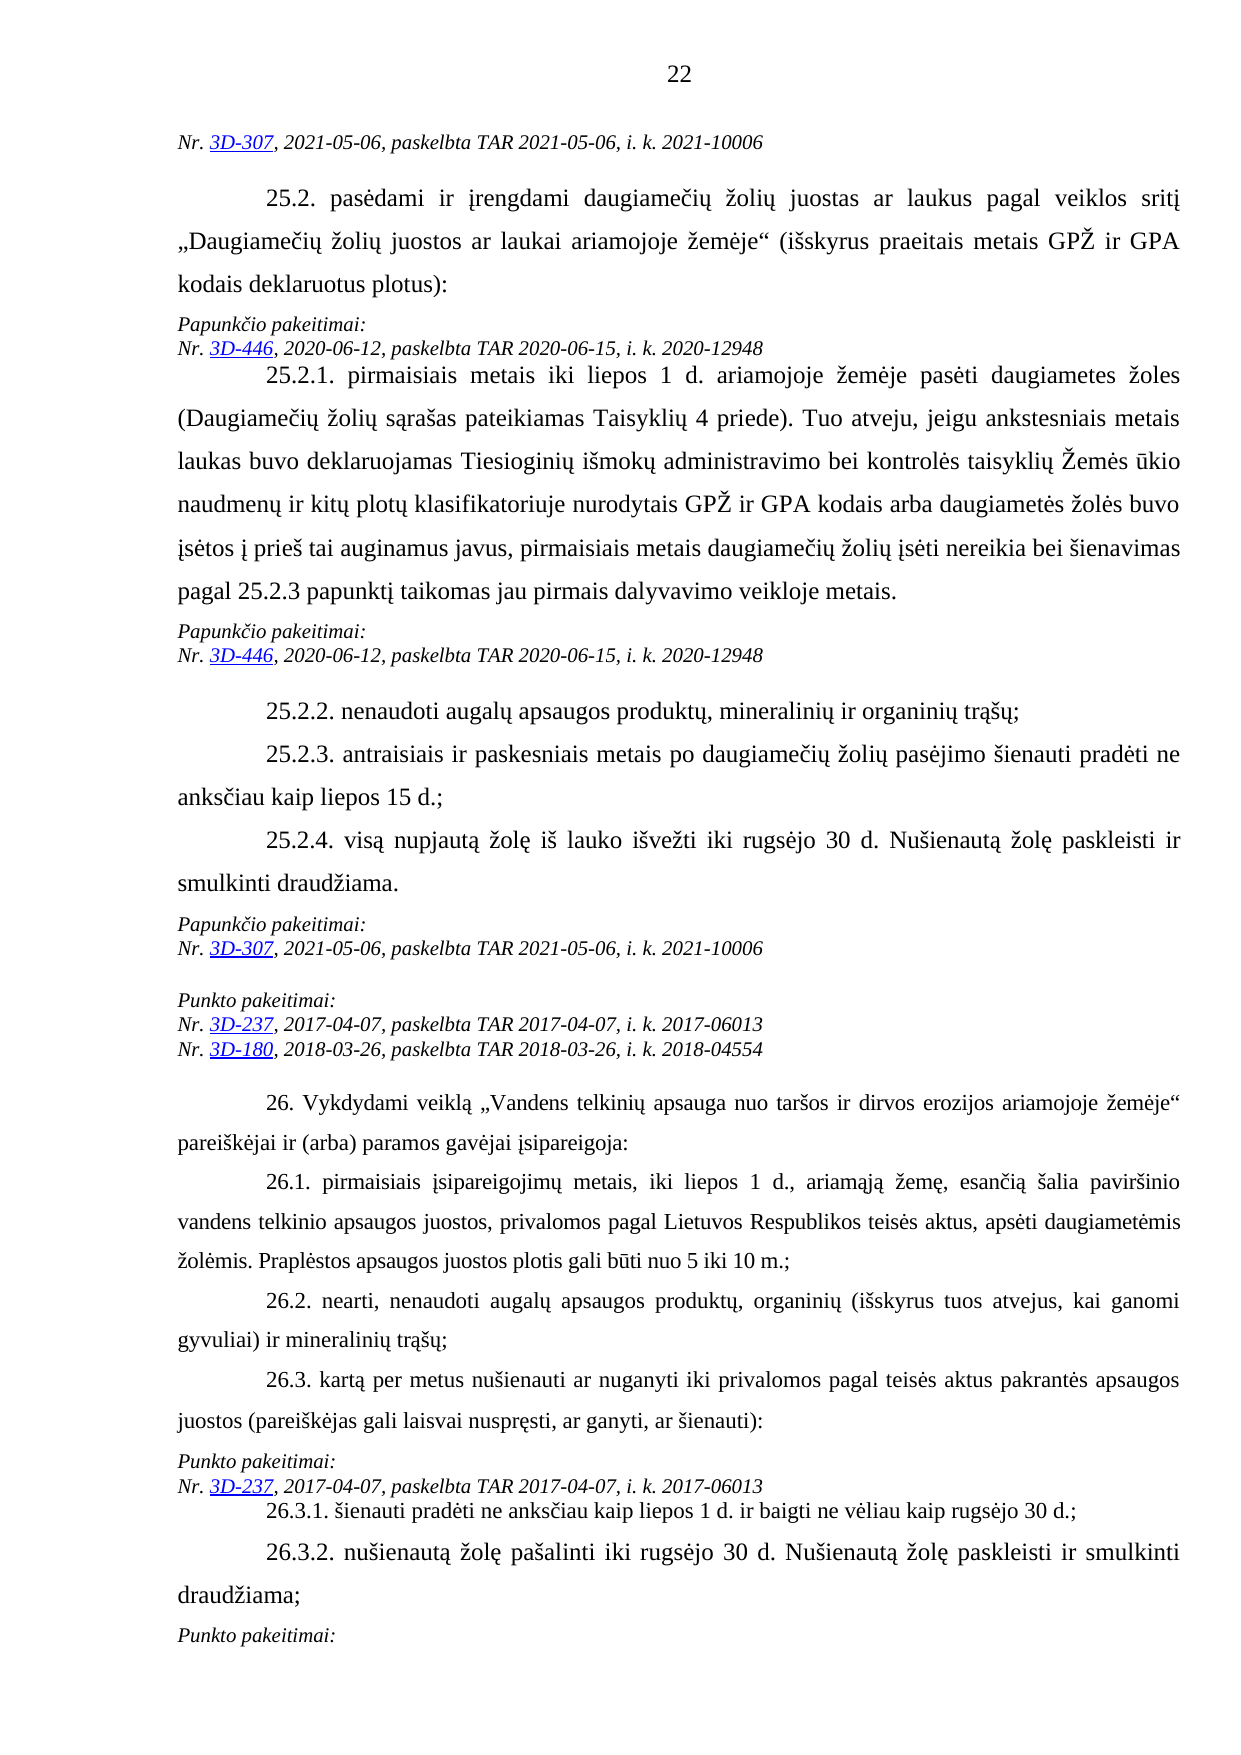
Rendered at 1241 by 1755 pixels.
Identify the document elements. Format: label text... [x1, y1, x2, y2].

text Punkto pakeitimai: [177, 988, 1181, 1012]
text Papunkčio pakeitimai: [177, 911, 1181, 936]
text 26.3.2. nušienautą žolę pašalinti iki rugsėjo 30 d. Nušienautą žolę paskleisti ir smulkinti draudžiama; [177, 1537, 1181, 1609]
text Nr. 3D-446, 2020-06-12, paskelbta TAR 2020-06-15, i. k. 2020-12948 [177, 643, 1181, 667]
text 25.2.1. pirmaisiais metais iki liepos 1 d. ariamojoje žemėje pasėti daugiametes žoles (Daugiamečių žolių sąrašas pateikiamas Taisyklių 4 priede). Tuo atveju, jeigu ankstesniais metais laukas buvo deklaruojamas Tiesioginių išmokų administravimo bei kontrolės taisyklių Žemės ūkio naudmenų ir kitų plotų klasifikatoriuje nurodytais GPŽ ir GPA kodais arba daugiametės žolės buvo įsėtos į prieš tai auginamus javus, pirmaisiais metais daugiamečių žolių įsėti nereikia bei šienavimas pagal 25.2.3 papunktį taikomas jau pirmais dalyvavimo veikloje metais. [177, 360, 1181, 604]
text Nr. 3D-237, 2017-04-07, paskelbta TAR 2017-04-07, i. k. 2017-06013 [177, 1473, 1181, 1498]
text 26. Vykdydami veiklą „Vandens telkinių apsauga nuo taršos ir dirvos erozijos ariamojoje žemėje“ pareiškėjai ir (arba) paramos gavėjai įsipareigoja: [177, 1089, 1181, 1155]
text Punkto pakeitimai: [177, 1449, 1181, 1473]
text Nr. 3D-307, 2021-05-06, paskelbta TAR 2021-05-06, i. k. 2021-10006 [177, 130, 1181, 154]
text 25.2.2. nenaudoti augalų apsaugos produktų, mineralinių ir organinių trąšų; [177, 696, 1181, 724]
text Nr. 3D-237, 2017-04-07, paskelbta TAR 2017-04-07, i. k. 2017-06013 [177, 1012, 1181, 1036]
text 25.2.4. visą nupjautą žolę iš lauko išvežti iki rugsėjo 30 d. Nušienautą žolę paskleisti ir smulkinti draudžiama. [177, 825, 1181, 897]
text Punkto pakeitimai: [177, 1623, 1181, 1647]
text 26.3.1. šienauti pradėti ne anksčiau kaip liepos 1 d. ir baigti ne vėliau kaip rugsėjo 30 d.; [177, 1498, 1181, 1524]
text 26.1. pirmaisiais įsipareigojimų metais, iki liepos 1 d., ariamąją žemę, esančią šalia paviršinio vandens telkinio apsaugos juostos, privalomos pagal Lietuvos Respublikos teisės aktus, apsėti daugiametėmis žolėmis. Praplėstos apsaugos juostos plotis gali būti nuo 5 iki 10 m.; [177, 1168, 1181, 1273]
text Nr. 3D-180, 2018-03-26, paskelbta TAR 2018-03-26, i. k. 2018-04554 [177, 1036, 1181, 1061]
text 26.3. kartą per metus nušienauti ar nuganyti iki privalomos pagal teisės aktus pakrantės apsaugos juostos (pareiškėjas gali laisvai nuspręsti, ar ganyti, ar šienauti): [177, 1366, 1181, 1435]
text 25.2.3. antraisiais ir paskesniais metais po daugiamečių žolių pasėjimo šienauti pradėti ne anksčiau kaip liepos 15 d.; [177, 739, 1181, 811]
text Papunkčio pakeitimai: [177, 312, 1181, 336]
text Papunkčio pakeitimai: [177, 619, 1181, 643]
text Nr. 3D-307, 2021-05-06, paskelbta TAR 2021-05-06, i. k. 2021-10006 [177, 936, 1181, 959]
text 25.2. pasėdami ir įrengdami daugiamečių žolių juostas ar laukus pagal veiklos sritį „Daugiamečių žolių juostos ar laukai ariamojoje žemėje“ (išskyrus praeitais metais GPŽ ir GPA kodais deklaruotus plotus): [177, 183, 1181, 298]
text Nr. 3D-446, 2020-06-12, paskelbta TAR 2020-06-15, i. k. 2020-12948 [177, 336, 1181, 360]
text 26.2. nearti, nenaudoti augalų apsaugos produktų, organinių (išskyrus tuos atvejus, kai ganomi gyvuliai) ir mineralinių trąšų; [177, 1287, 1181, 1352]
